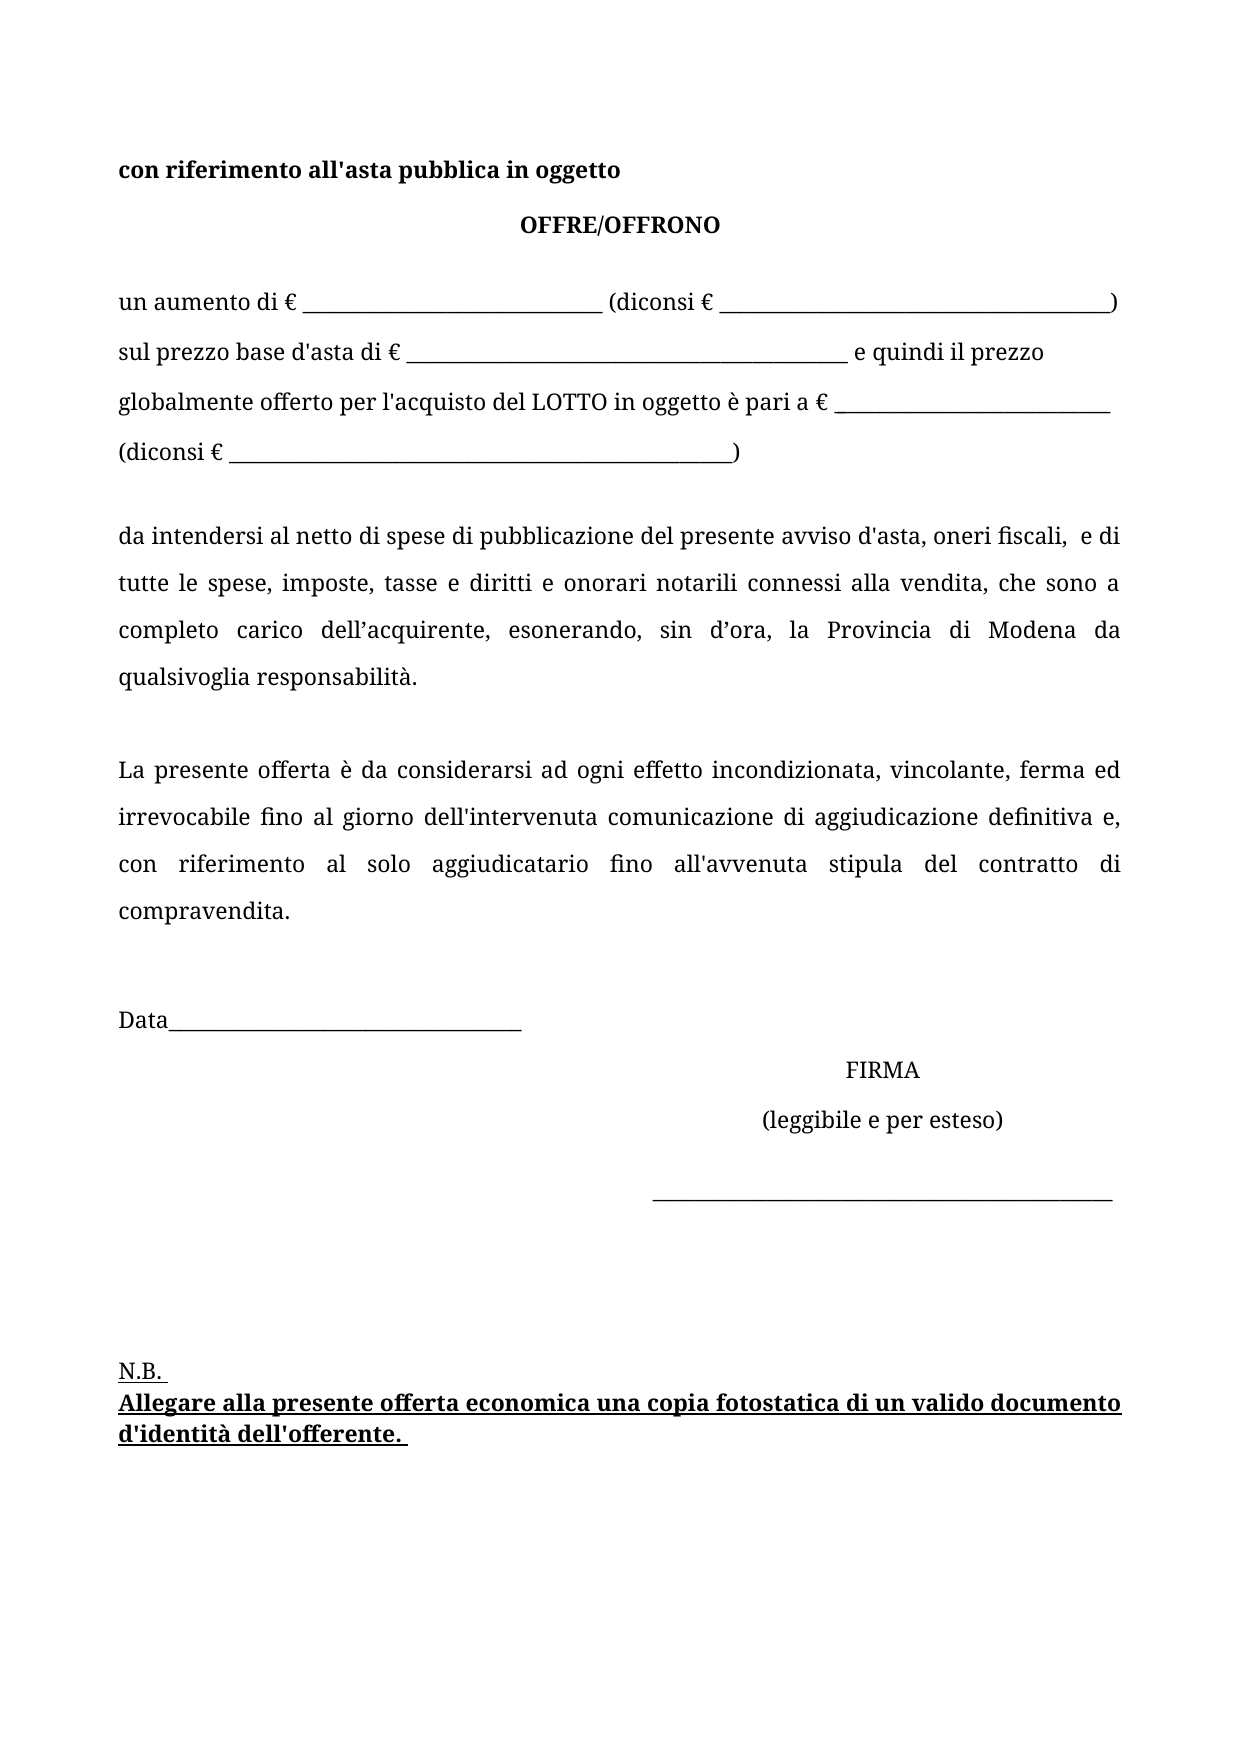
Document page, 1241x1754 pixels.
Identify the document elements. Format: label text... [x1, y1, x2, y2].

text N.B. [118, 1355, 1122, 1387]
text d'identità dell'offerente. [118, 1415, 1122, 1449]
text FIRMA [643, 1039, 1122, 1089]
text Allegare alla presente offerta economica una copia fotostatica di un valido documento [118, 1387, 1122, 1413]
text La presente offerta è da considerarsi ad ogni effetto incondizionata, vincolante, ferma ed irrevocabile fino al giorno dell'intervenuta comunicazione di aggiudicazione definitiva e, con riferimento al solo aggiudicatario fino all'avvenuta stipula del contratto di compravendita. [118, 754, 1122, 926]
subtitle OFFRE/OFFRONO [118, 214, 1122, 239]
text con riferimento all'asta pubblica in oggetto [118, 139, 1122, 189]
text un aumento di € (diconsi € ) [118, 270, 1122, 320]
text Data [118, 989, 1122, 1039]
text sul prezzo base d'asta di € e quindi il prezzo globalmente offerto per l'acquisto del LOTTO in oggetto è pari a € [118, 320, 1122, 420]
text (diconsi € ) [118, 420, 1122, 470]
text da intendersi al netto di spese di pubblicazione del presente avviso d'asta, oneri fiscali, e di tutte le spese, imposte, tasse e diritti e onorari notarili connessi alla vendita, che sono a completo carico dell’acquirente, esonerando, sin d’ora, la Provincia di Modena da qualsivoglia responsabilità. [118, 520, 1122, 692]
text (leggibile e per esteso) [643, 1089, 1122, 1139]
